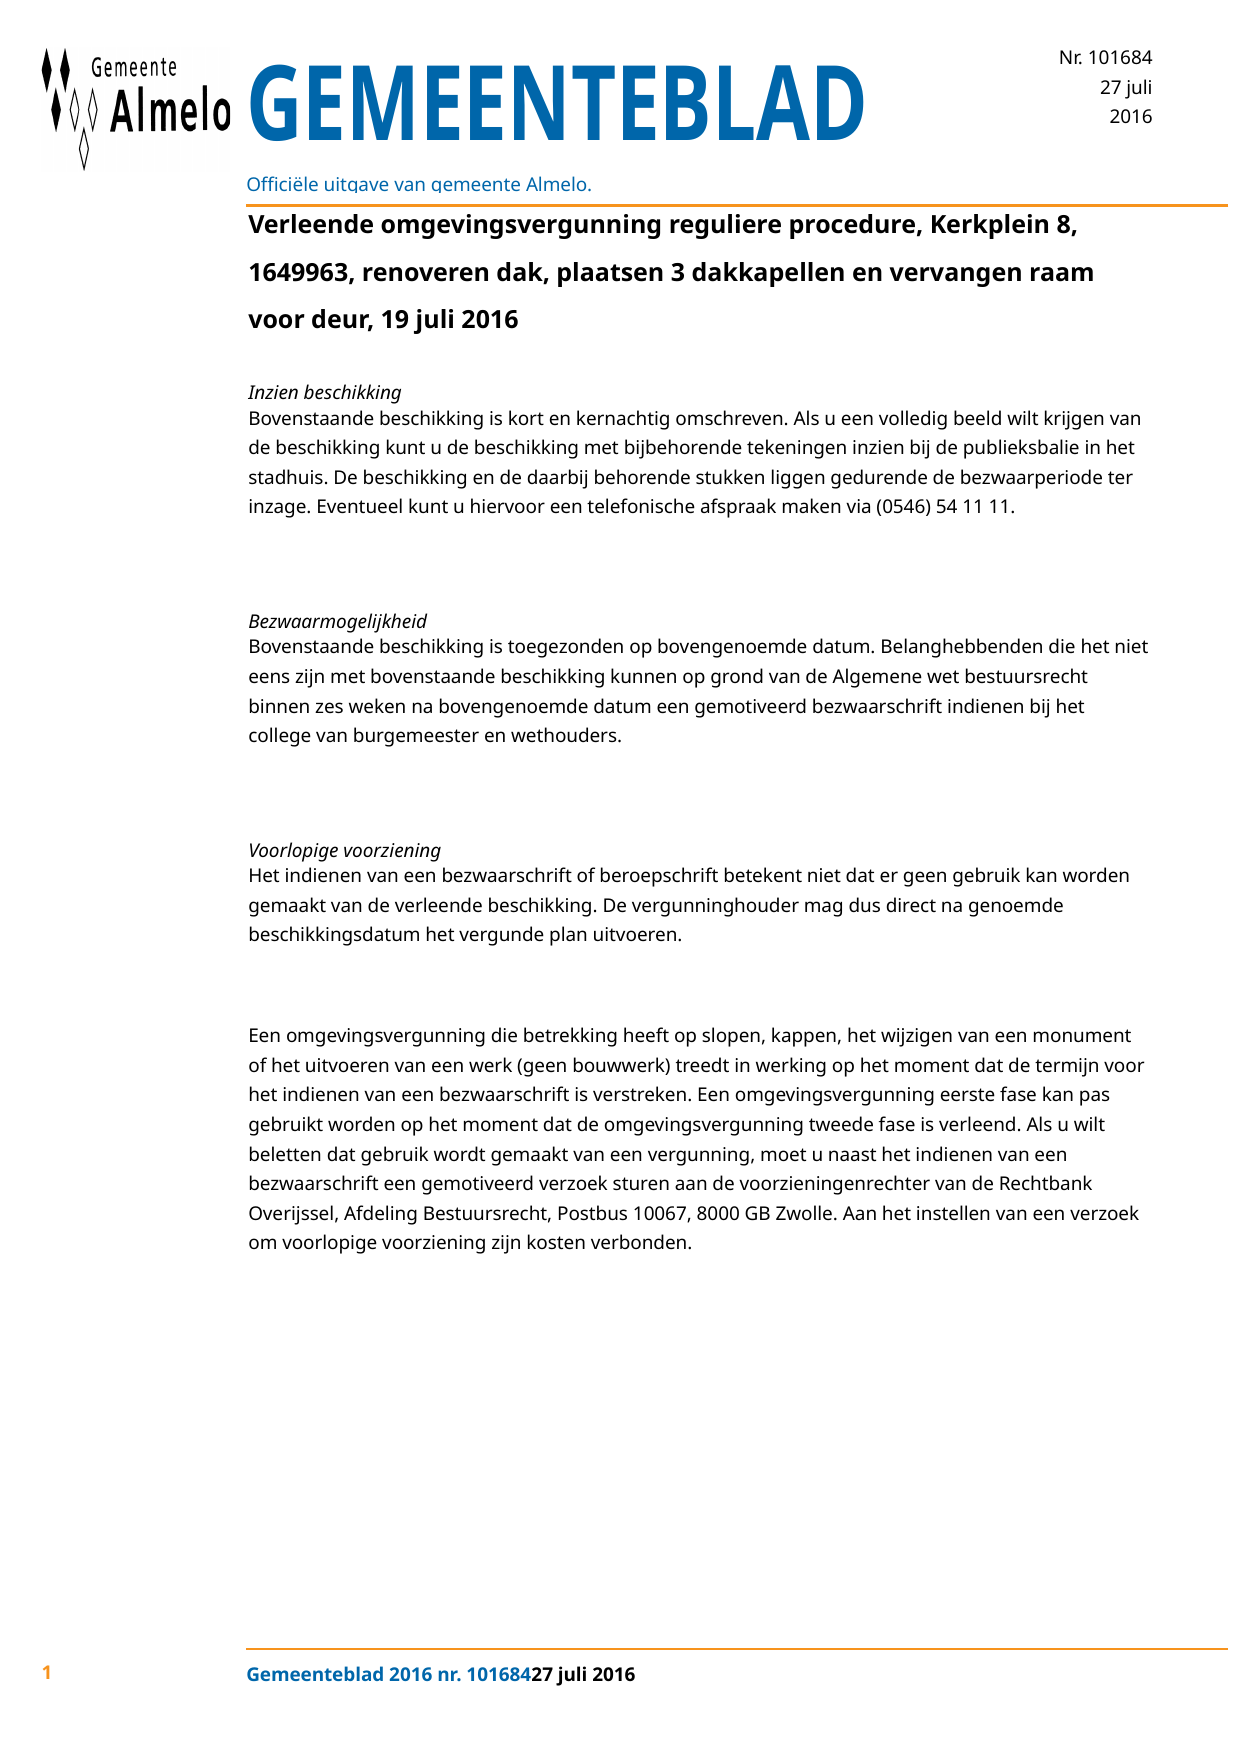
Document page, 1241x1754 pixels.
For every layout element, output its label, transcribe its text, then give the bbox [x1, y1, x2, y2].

text Voorlopige voorziening [248, 837, 1152, 862]
text Bovenstaande beschikking is kort en kernachtig omschreven. Als u een volledig beeld wilt krijgen van de beschikking kunt u de beschikking met bijbehorende tekeningen inzien bij de publieksbalie in het stadhuis. De beschikking en de daarbij behorende stukken liggen gedurende de bezwaarperiode ter inzage. Eventueel kunt u hiervoor een telefonische afspraak maken via (0546) 54 11 11. [248, 405, 1152, 519]
text Een omgevingsvergunning die betrekking heeft op slopen, kappen, het wijzigen van een monument of het uitvoeren van een werk (geen bouwwerk) treedt in werking op het moment dat de termijn voor het indienen van een bezwaarschrift is verstreken. Een omgevingsvergunning eerste fase kan pas gebruikt worden op het moment dat de omgevingsvergunning tweede fase is verleend. Als u wilt beletten dat gebruik wordt gemaakt van een vergunning, moet u naast het indienen van een bezwaarschrift een gemotiveerd verzoek sturen aan de voorzieningenrechter van de Rechtbank Overijssel, Afdeling Bestuursrecht, Postbus 10067, 8000 GB Zwolle. Aan het instellen van een verzoek om voorlopige voorziening zijn kosten verbonden. [248, 1022, 1152, 1255]
text Bezwaarmogelijkheid [248, 608, 1152, 634]
picture [41, 47, 231, 172]
text Bovenstaande beschikking is toegezonden op bovengenoemde datum. Belanghebbenden die het niet eens zijn met bovenstaande beschikking kunnen op grond van de Algemene wet bestuursrecht binnen zes weken na bovengenoemde datum een gemotiveerd bezwaarschrift indienen bij het college van burgemeester en wethouders. [248, 634, 1152, 748]
text Verleende omgevingsvergunning reguliere procedure, Kerkplein 8, 1649963, renoveren dak, plaatsen 3 dakkapellen en vervangen raam voor deur, 19 juli 2016 [248, 207, 1152, 336]
text Inzien beschikking [248, 379, 1152, 405]
text Het indienen van een bezwaarschrift of beroepschrift betekent niet dat er geen gebruik kan worden gemaakt van de verleende beschikking. De vergunninghouder mag dus direct na genoemde beschikkingsdatum het vergunde plan uitvoeren. [248, 862, 1152, 947]
